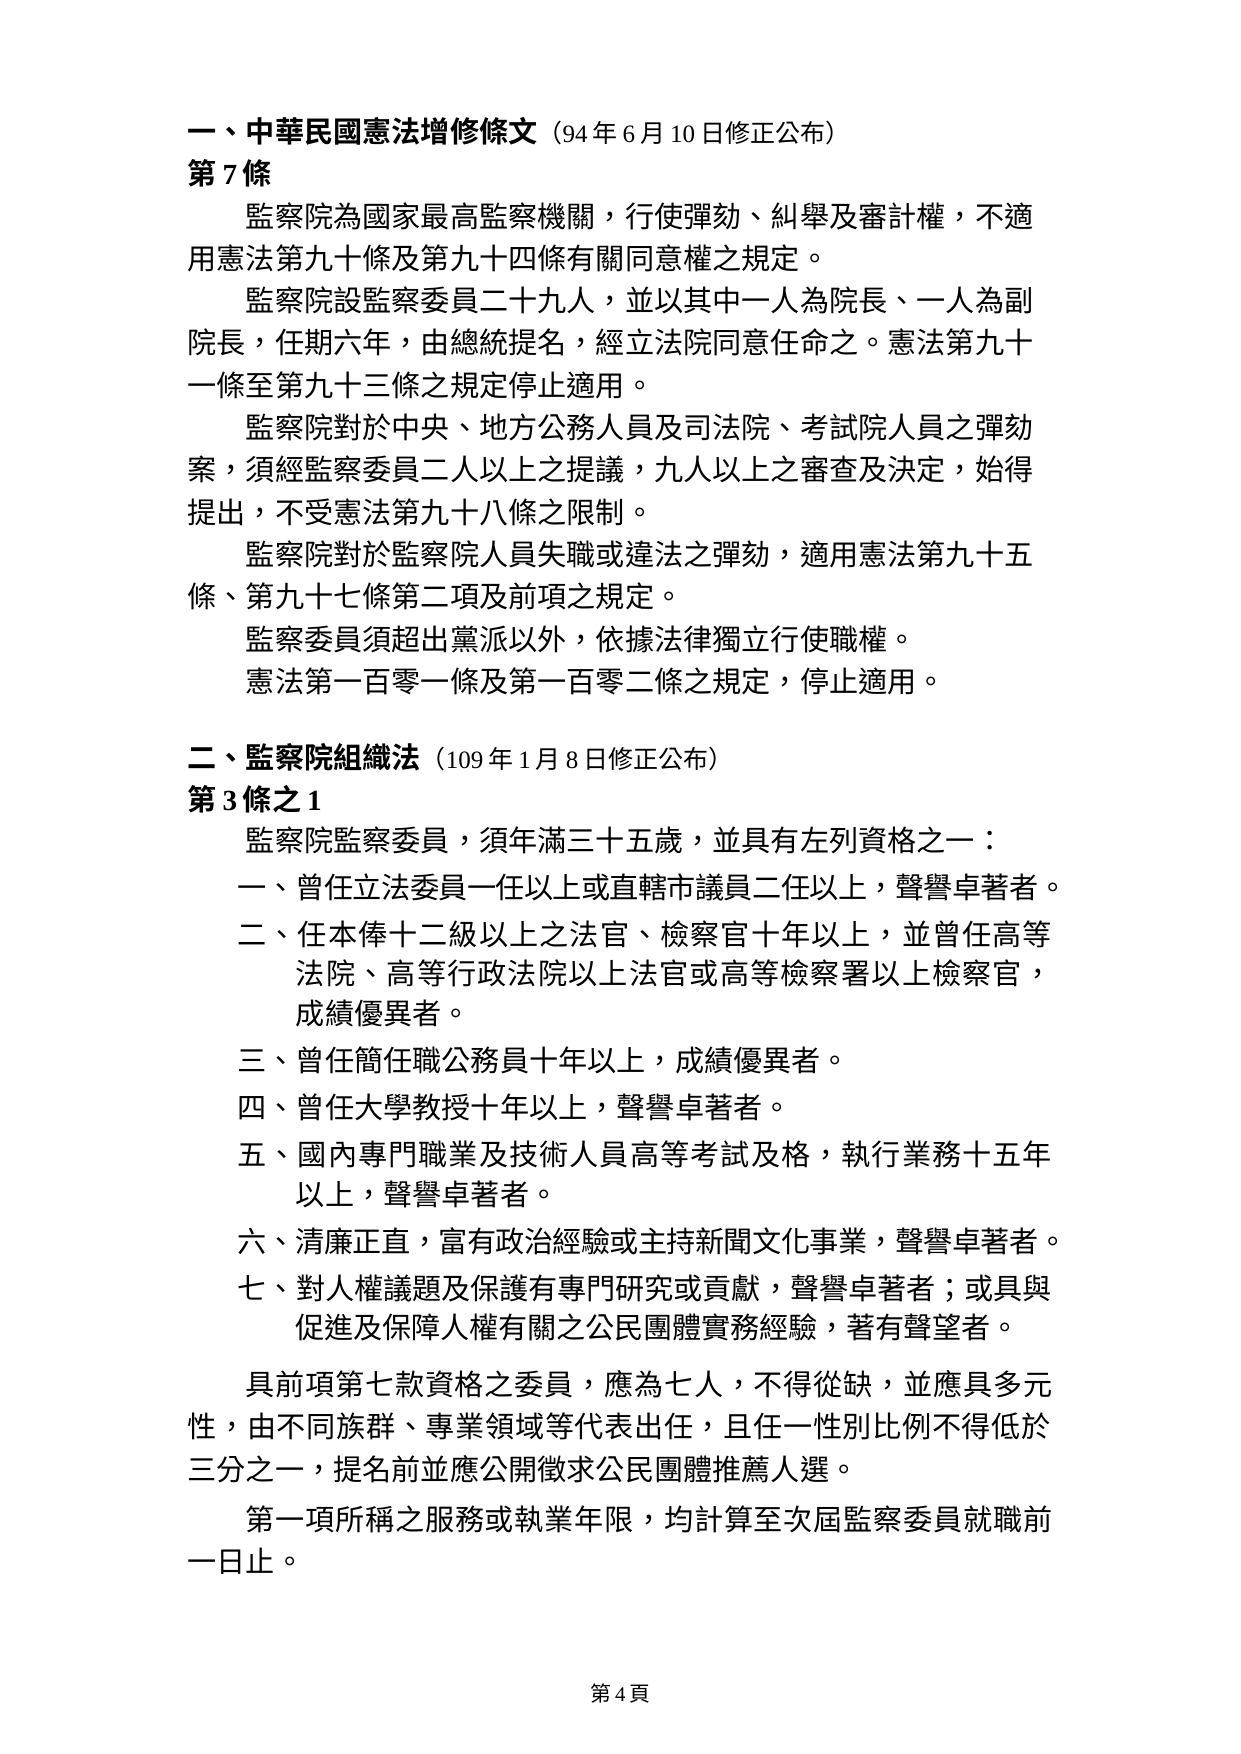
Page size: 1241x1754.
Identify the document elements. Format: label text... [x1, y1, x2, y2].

text 監察院設監察委員二十九人，並以其中一人為院長、一人為副院長，任期六年，由總統提名，經立法院同意任命之。憲法第九十一條至第九十三條之規定停止適用。 [187, 278, 1053, 404]
text 監察委員須超出黨派以外，依據法律獨立行使職權。 [187, 616, 1053, 658]
text 六、清廉正直，富有政治經驗或主持新聞文化事業，聲譽卓著者。 [237, 1221, 1053, 1260]
text 五、國內專門職業及技術人員高等考試及格，執行業務十五年以上，聲譽卓著者。 [237, 1134, 1053, 1213]
text 二、任本俸十二級以上之法官、檢察官十年以上，並曾任高等法院、高等行政法院以上法官或高等檢察署以上檢察官，成績優異者。 [237, 913, 1053, 1032]
text 一、中華民國憲法增修條文（94年6月10日修正公布） [187, 108, 1053, 151]
text 第一項所稱之服務或執業年限，均計算至次屆監察委員就職前一日止。 [187, 1496, 1053, 1581]
text 具前項第七款資格之委員，應為七人，不得從缺，並應具多元性，由不同族群、專業領域等代表出任，且任一性別比例不得低於三分之一，提名前並應公開徵求公民團體推薦人選。 [187, 1362, 1053, 1489]
text 監察院對於監察院人員失職或違法之彈劾，適用憲法第九十五條、第九十七條第二項及前項之規定。 [187, 531, 1053, 616]
text 三、曾任簡任職公務員十年以上，成績優異者。 [237, 1040, 1053, 1079]
text 監察院監察委員，須年滿三十五歲，並具有左列資格之一： [187, 819, 1053, 859]
text 第3條之1 [187, 777, 1053, 819]
text 第7條 [187, 151, 1053, 193]
text 四、曾任大學教授十年以上，聲譽卓著者。 [237, 1087, 1053, 1126]
text 二、監察院組織法（109年1月8日修正公布） [187, 735, 1053, 777]
text 七、對人權議題及保護有專門研究或貢獻，聲譽卓著者；或具與促進及保障人權有關之公民團體實務經驗，著有聲望者。 [237, 1268, 1053, 1347]
text 憲法第一百零一條及第一百零二條之規定，停止適用。 [187, 658, 1053, 701]
text 一、曾任立法委員一任以上或直轄市議員二任以上，聲譽卓著者。 [237, 866, 1053, 906]
text 監察院為國家最高監察機關，行使彈劾、糾舉及審計權，不適用憲法第九十條及第九十四條有關同意權之規定。 [187, 193, 1053, 278]
text 監察院對於中央、地方公務人員及司法院、考試院人員之彈劾案，須經監察委員二人以上之提議，九人以上之審查及決定，始得提出，不受憲法第九十八條之限制。 [187, 404, 1053, 531]
